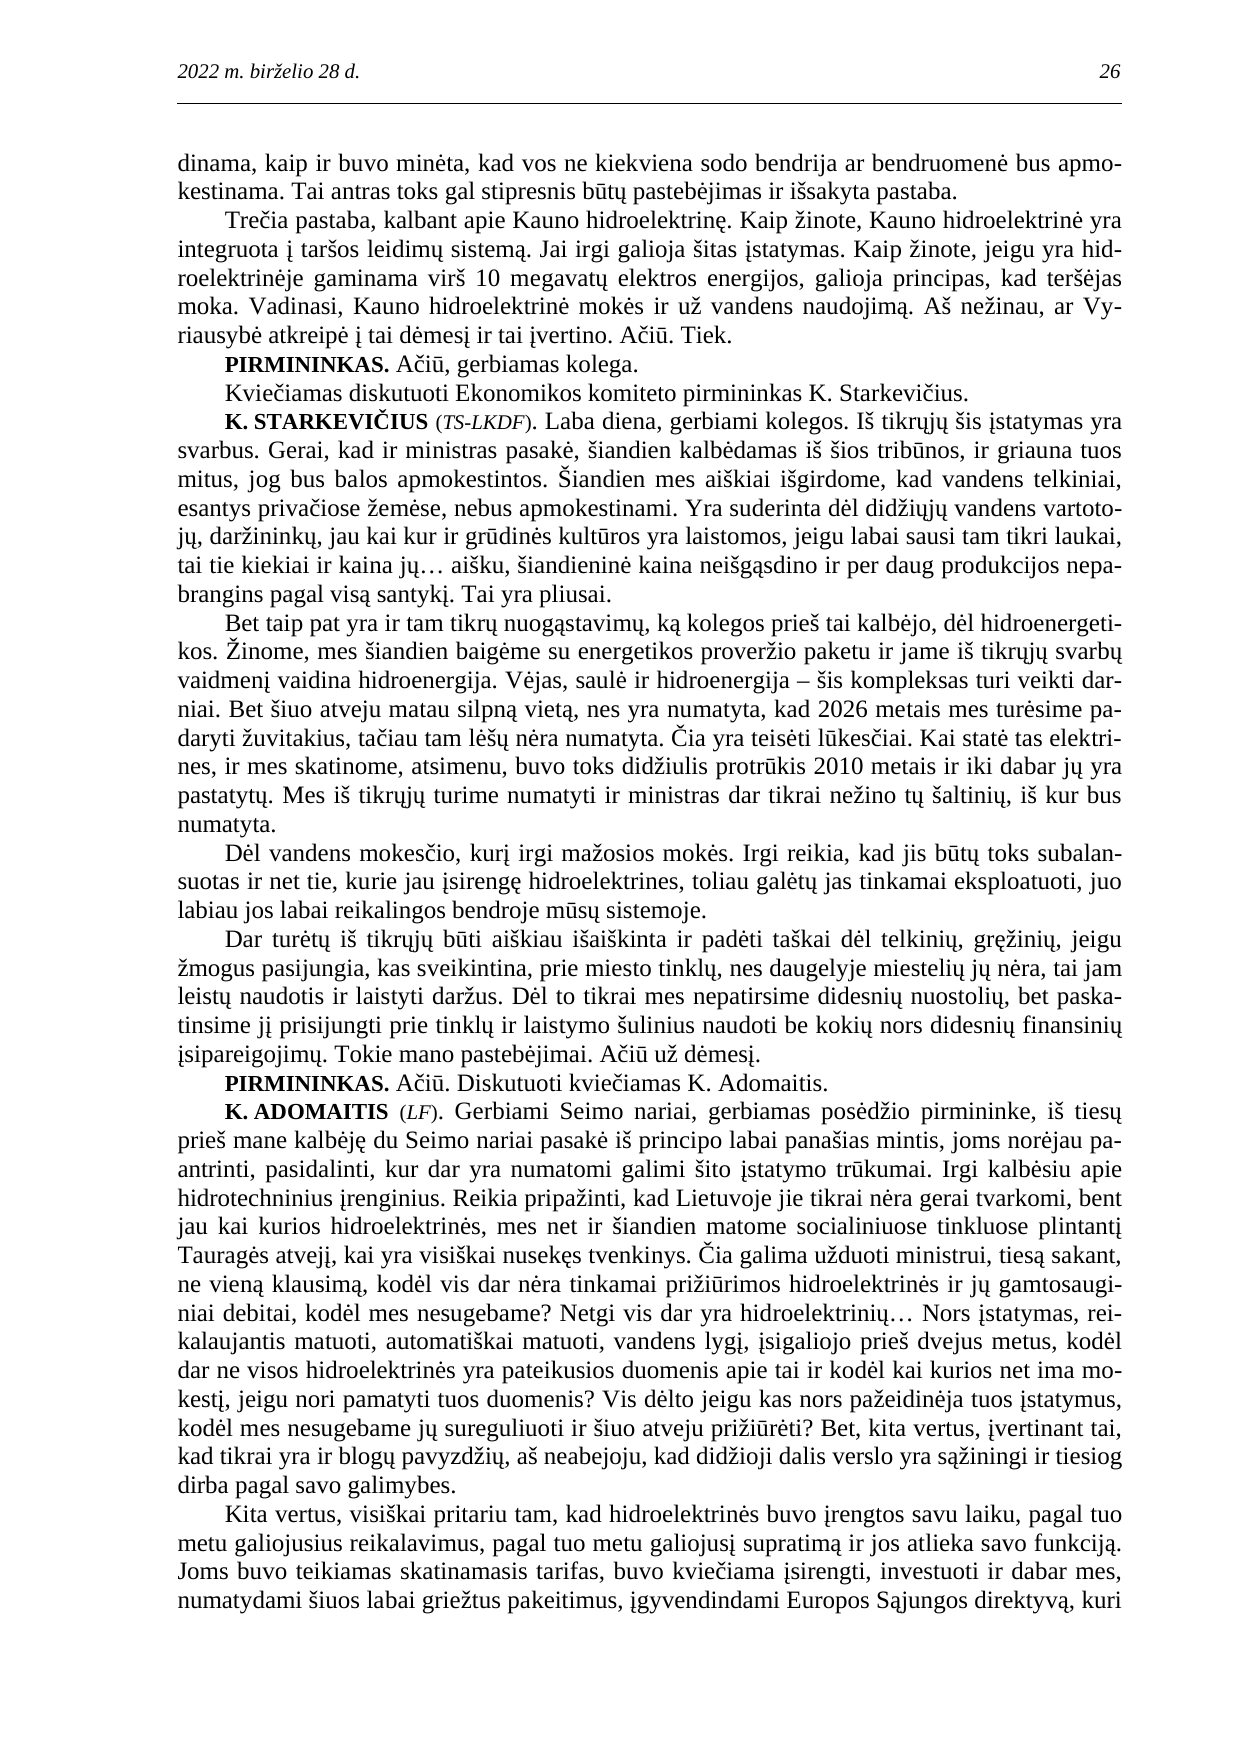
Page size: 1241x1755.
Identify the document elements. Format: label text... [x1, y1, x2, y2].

text Dėl van­dens mo­kes­čio, ku­rį ir­gi ma­žo­sios mo­kės. Ir­gi rei­kia, kad jis bū­tų toks su­ba­lan­suo­tas ir net tie, ku­rie jau įsi­ren­gę hid­ro­e­lek­tri­nes, to­liau ga­lė­tų jas tin­ka­mai eks­plo­a­tuo­ti, juo la­biau jos la­bai rei­ka­lin­gos ben­dro­je mū­sų sis­te­mo­je. [177, 838, 1122, 924]
text K. STARKEVIČIUS (TS-LKDF). La­ba die­na, ger­bia­mi ko­le­gos. Iš tik­rų­jų šis įsta­ty­mas yra svar­bus. Ge­rai, kad ir mi­nist­ras pa­sa­kė, šian­dien kal­bė­da­mas iš šios tri­bū­nos, ir griau­na tuos mi­tus, jog bus ba­los ap­mo­kes­tin­tos. Šian­dien mes aiš­kiai iš­gir­do­me, kad van­dens tel­ki­niai, esan­tys pri­va­čio­se že­mė­se, ne­bus ap­mo­kes­ti­na­mi. Yra su­de­rin­ta dėl di­džių­jų van­dens var­to­to­jų, dar­ži­nin­kų, jau kai kur ir grū­di­nės kul­tū­ros yra lais­to­mos, jei­gu la­bai sau­si tam tik­ri lau­kai, tai tie kie­kiai ir kai­na jų… aiš­ku, šian­die­ni­nė kai­na ne­iš­gąs­di­no ir per daug pro­duk­ci­jos ne­pa­bran­gins pa­gal vi­są san­ty­kį. Tai yra pliu­sai. [177, 406, 1122, 608]
text Kvie­čia­mas dis­ku­tuo­ti Eko­no­mi­kos ko­mi­te­to pir­mi­nin­kas K. Star­ke­vi­čius. [177, 378, 1122, 406]
text PIRMININKAS. Ačiū. Dis­ku­tuo­ti kvie­čia­mas K. Ado­mai­tis. [177, 1068, 1122, 1096]
text Tre­čia pa­sta­ba, kal­bant apie Kau­no hid­ro­e­lek­tri­nę. Kaip ži­no­te, Kau­no hid­ro­e­lek­tri­nė yra in­teg­ruo­ta į tar­šos lei­di­mų sis­te­mą. Jai ir­gi ga­lio­ja ši­tas įsta­ty­mas. Kaip ži­no­te, jei­gu yra hid­ro­e­lek­tri­nė­je ga­mi­na­ma virš 10 me­ga­va­tų elek­tros ener­gi­jos, ga­lio­ja prin­ci­pas, kad ter­šė­jas mo­ka. Va­di­na­si, Kau­no hid­ro­e­lek­tri­nė mo­kės ir už van­dens nau­do­ji­mą. Aš ne­ži­nau, ar Vy­riau­sy­bė at­krei­pė į tai dė­me­sį ir tai įver­ti­no. Ačiū. Tiek. [177, 205, 1122, 349]
text Bet taip pat yra ir tam tik­rų nuo­gąs­ta­vi­mų, ką ko­le­gos prieš tai kal­bė­jo, dėl hid­ro­e­ner­ge­ti­kos. Ži­no­me, mes šian­dien bai­gė­me su ener­ge­ti­kos pro­ver­žio pa­ke­tu ir ja­me iš tik­rų­jų svar­bų vaid­me­nį vai­di­na hid­ro­e­ner­gi­ja. Vė­jas, sau­lė ir hid­ro­e­ner­gi­ja – šis kom­plek­sas tu­ri veik­ti dar­niai. Bet šiuo at­ve­ju ma­tau sil­pną vie­tą, nes yra nu­ma­ty­ta, kad 2026 me­tais mes tu­rė­si­me pa­da­ry­ti žu­vi­ta­kius, ta­čiau tam lė­šų nė­ra nu­ma­ty­ta. Čia yra tei­sė­ti lū­kes­čiai. Kai sta­tė tas elek­tri­nes, ir mes ska­ti­no­me, at­si­me­nu, bu­vo toks di­džiu­lis pro­trū­kis 2010 me­tais ir iki da­bar jų yra pa­sta­ty­tų. Mes iš tik­rų­jų tu­ri­me nu­ma­ty­ti ir mi­nist­ras dar tik­rai ne­ži­no tų šal­ti­nių, iš kur bus nu­ma­ty­ta. [177, 608, 1122, 838]
text di­na­ma, kaip ir bu­vo mi­nė­ta, kad vos ne kiek­vie­na so­do ben­dri­ja ar ben­druo­me­nė bus ap­mo­kes­ti­na­ma. Tai ant­ras toks gal stip­res­nis bū­tų pa­ste­bė­ji­mas ir iš­sa­ky­ta pa­sta­ba. [177, 148, 1122, 205]
text Dar tu­rė­tų iš tik­rų­jų bū­ti aiš­kiau iš­aiš­kin­ta ir pa­dė­ti taš­kai dėl tel­ki­nių, grę­ži­nių, jei­gu žmo­gus pa­si­jun­gia, kas svei­kin­ti­na, prie mies­to tin­klų, nes dau­ge­ly­je mies­te­lių jų nė­ra, tai jam leis­tų nau­do­tis ir lais­ty­ti dar­žus. Dėl to tik­rai mes ne­pa­tir­si­me di­des­nių nuos­to­lių, bet pa­ska­tin­si­me jį pri­si­jung­ti prie tin­klų ir lais­ty­mo šu­li­nius nau­do­ti be ko­kių nors di­des­nių fi­nan­si­nių įsi­pa­rei­go­ji­mų. To­kie ma­no pa­ste­bė­ji­mai. Ačiū už dė­me­sį. [177, 924, 1122, 1068]
text Ki­ta ver­tus, vi­siš­kai pri­ta­riu tam, kad hid­ro­e­lek­tri­nės bu­vo įreng­tos sa­vu lai­ku, pa­gal tuo me­tu ga­lio­ju­sius rei­ka­la­vi­mus, pa­gal tuo me­tu ga­lio­ju­sį su­pra­ti­mą ir jos at­lie­ka sa­vo funk­ci­ją. Joms bu­vo tei­kia­mas ska­ti­na­ma­sis ta­ri­fas, bu­vo kvie­čia­ma įsi­reng­ti, in­ves­tuo­ti ir da­bar mes, nu­ma­ty­da­mi šiuos la­bai griež­tus pa­kei­ti­mus, įgy­ven­din­da­mi Eu­ro­pos Są­jun­gos di­rek­ty­vą, ku­ri [177, 1499, 1122, 1614]
text PIRMININKAS. Ačiū, ger­bia­mas ko­le­ga. [177, 349, 1122, 378]
text K. ADOMAITIS (LF). Ger­bia­mi Sei­mo na­riai, ger­bia­mas po­sė­džio pir­mi­nin­ke, iš tie­sų prieš ma­ne kal­bė­ję du Sei­mo na­riai pa­sa­kė iš prin­ci­po la­bai pa­na­šias min­tis, joms no­rė­jau pa­an­trin­ti, pa­si­da­lin­ti, kur dar yra nu­ma­to­mi ga­li­mi ši­to įsta­ty­mo trū­ku­mai. Ir­gi kal­bė­siu apie hid­ro­tech­ni­nius įren­gi­nius. Rei­kia pri­pa­žin­ti, kad Lie­tu­vo­je jie tik­rai nė­ra ge­rai tvar­ko­mi, bent jau kai ku­rios hid­ro­e­lek­tri­nės, mes net ir šian­dien ma­to­me so­cia­li­niuo­se tin­kluo­se plin­tan­tį Tau­ra­gės at­ve­jį, kai yra vi­siš­kai nu­se­kęs tven­ki­nys. Čia ga­li­ma už­duo­ti mi­nist­rui, tie­są sa­kant, ne vie­ną klau­si­mą, ko­dėl vis dar nė­ra tin­ka­mai pri­žiū­ri­mos hid­ro­e­lek­tri­nės ir jų gam­to­sau­gi­niai de­bi­tai, ko­dėl mes ne­su­ge­ba­me? Net­gi vis dar yra hid­ro­e­lek­tri­nių… Nors įsta­ty­mas, rei­ka­lau­jan­tis ma­tuo­ti, au­to­ma­tiš­kai ma­tuo­ti, van­dens ly­gį, įsi­ga­lio­jo prieš dve­jus me­tus, ko­dėl dar ne vi­sos hid­ro­e­lek­tri­nės yra pa­tei­ku­sios duo­me­nis apie tai ir ko­dėl kai ku­rios net ima mo­kes­tį, jei­gu no­ri pa­ma­ty­ti tuos duo­me­nis? Vis dėl­to jei­gu kas nors pa­žei­di­nė­ja tuos įsta­ty­mus, ko­dėl mes ne­su­ge­ba­me jų su­re­gu­liuo­ti ir šiuo at­ve­ju pri­žiū­rė­ti? Bet, ki­ta ver­tus, įver­ti­nant tai, kad tik­rai yra ir blo­gų pa­vyz­džių, aš ne­abe­jo­ju, kad di­džio­ji da­lis ver­slo yra są­ži­nin­gi ir tie­siog dir­ba pa­gal sa­vo ga­li­my­bes. [177, 1096, 1122, 1499]
